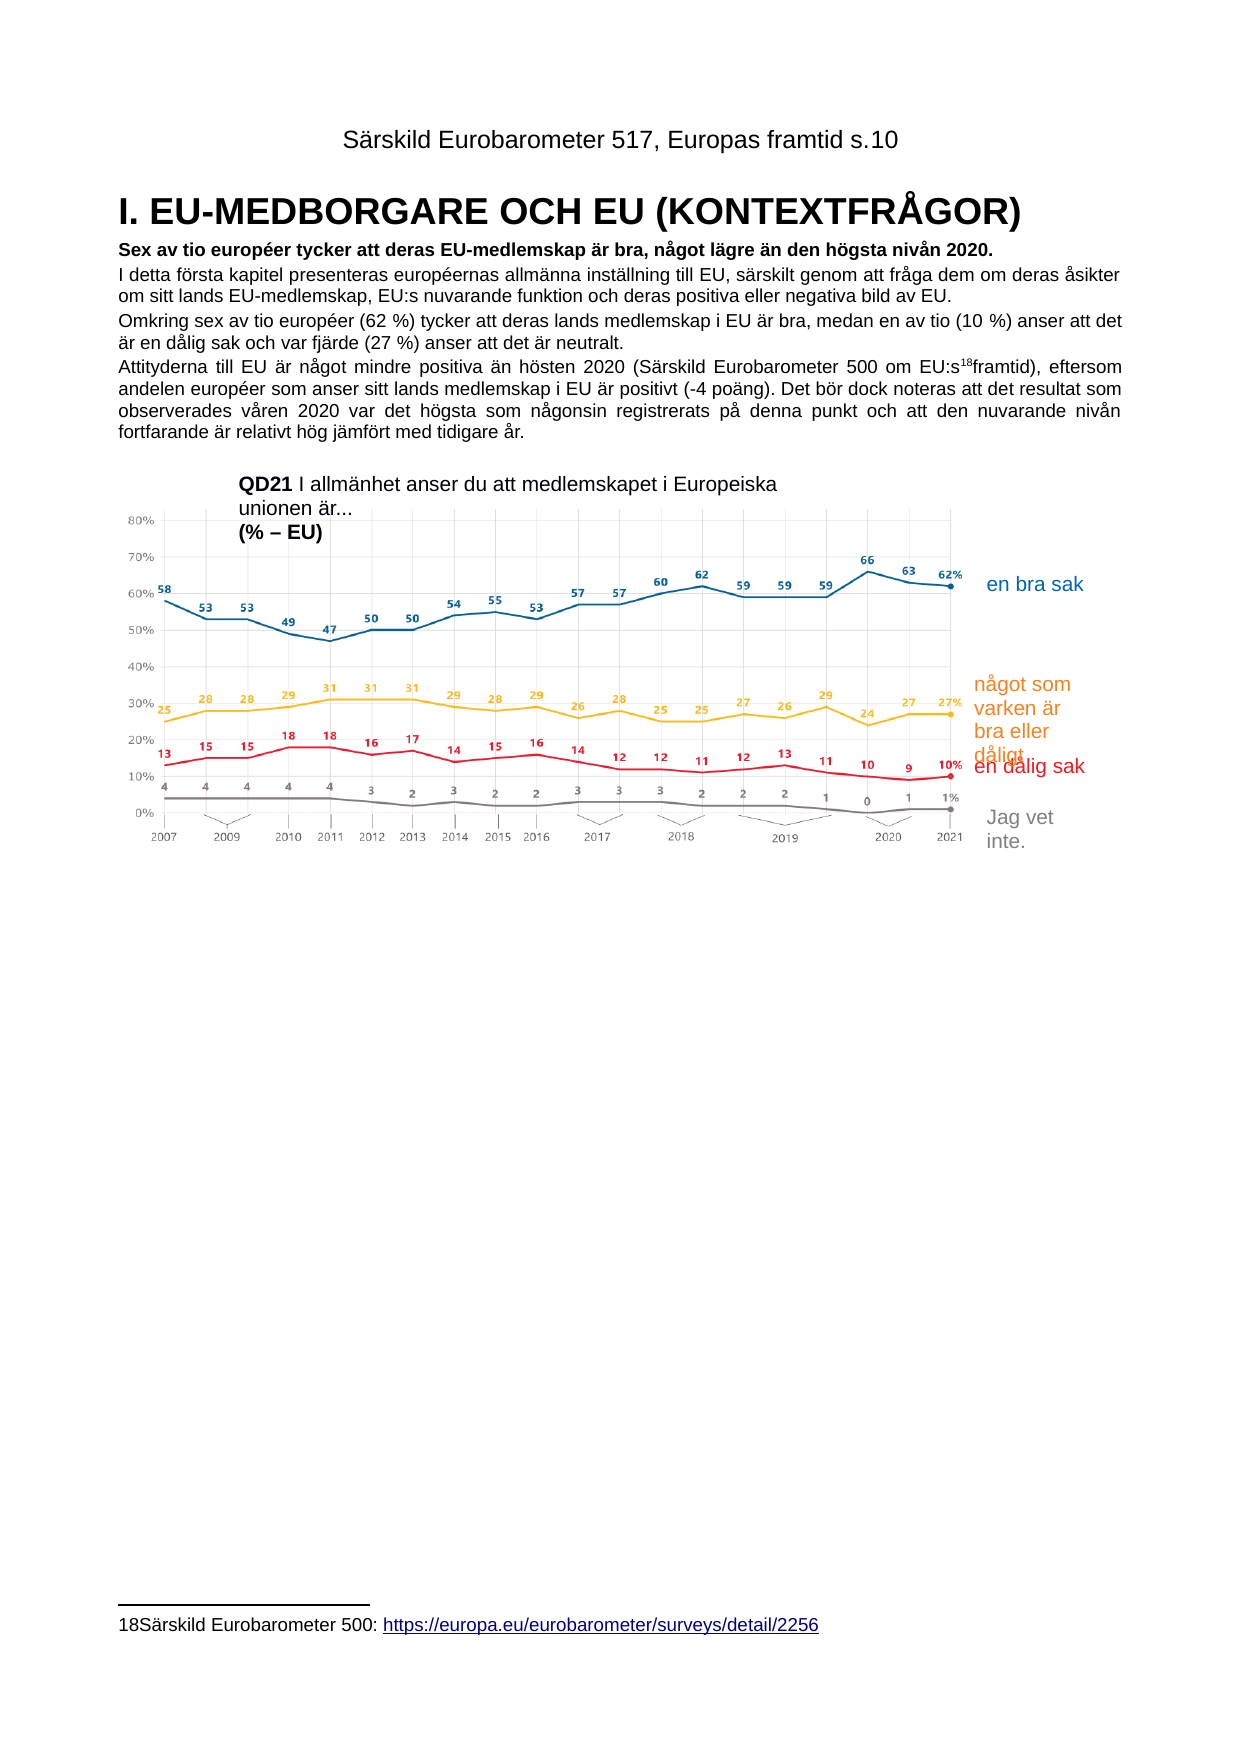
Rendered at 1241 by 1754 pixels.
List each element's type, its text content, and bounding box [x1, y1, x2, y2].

picture [118, 509, 962, 857]
subtitle I. EU-MEDBORGARE OCH EU (KONTEXTFRÅGOR) [118, 189, 1122, 232]
text Sex av tio européer tycker att deras EU-medlemskap är bra, något lägre än den högsta nivån 2020. [118, 239, 1122, 260]
text Särskild Eurobarometer 500: https://europa.eu/eurobarometer/surveys/detail/2256 [118, 1614, 1122, 1636]
text Attityderna till EU är något mindre positiva än hösten 2020 (Särskild Eurobarometer 500 om EU:sframtid), eftersom andelen européer som anser sitt lands medlemskap i EU är positivt (-4 poäng). Det bör dock noteras att det resultat som observerades våren 2020 var det högsta som någonsin registrerats på denna punkt och att den nuvarande nivån fortfarande är relativt hög jämfört med tidigare år. [118, 356, 1122, 443]
text Omkring sex av tio européer (62 %) tycker att deras lands medlemskap i EU är bra, medan en av tio (10 %) anser att det är en dålig sak och var fjärde (27 %) anser att det är neutralt. [118, 310, 1122, 353]
text I detta första kapitel presenteras européernas allmänna inställning till EU, särskilt genom att fråga dem om deras åsikter om sitt lands EU-medlemskap, EU:s nuvarande funktion och deras positiva eller negativa bild av EU. [118, 264, 1122, 307]
